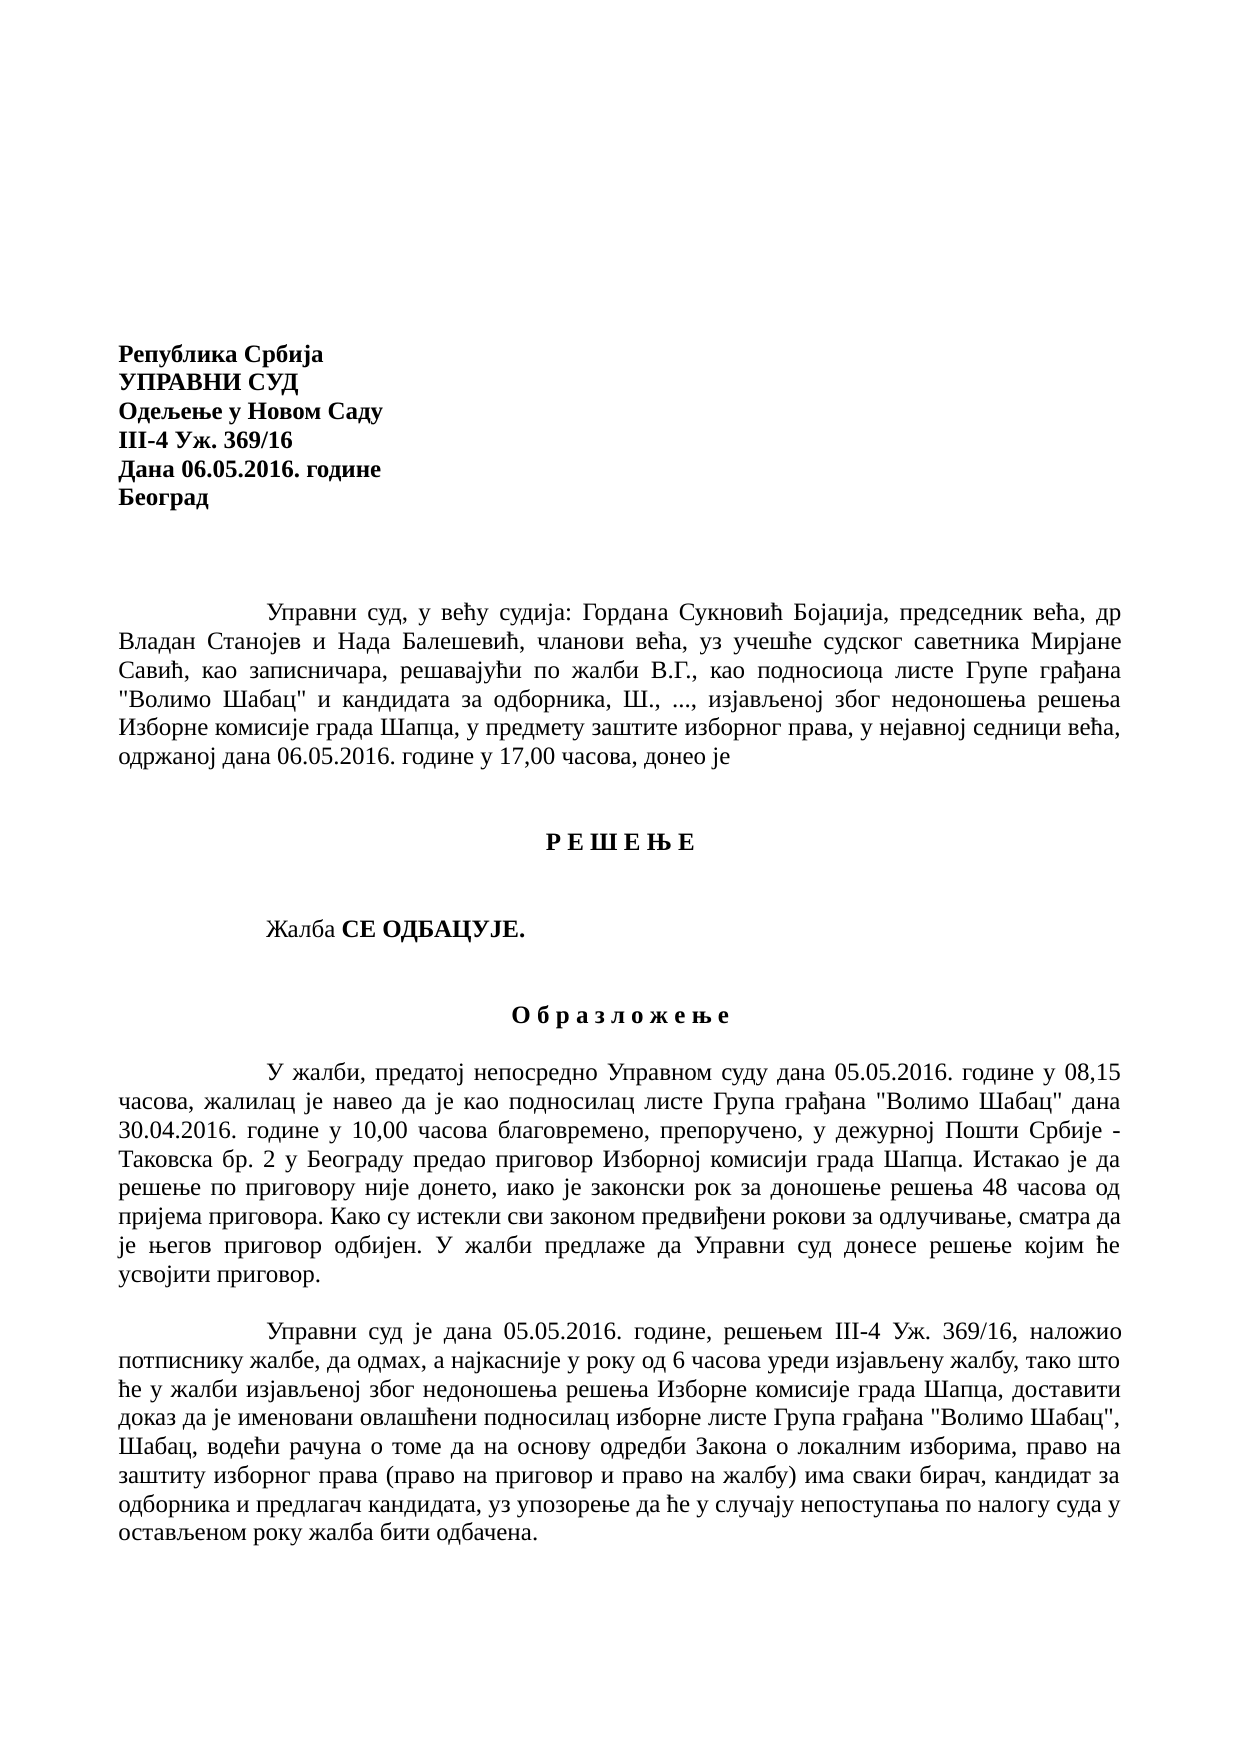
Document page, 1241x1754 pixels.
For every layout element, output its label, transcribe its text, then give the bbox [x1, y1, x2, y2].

text У жалби, предатој непосредно Управном суду дана 05.05.2016. године у 08,15 часова, жалилац је навео да је као подносилац листе Група грађана "Волимо Шабац" дана 30.04.2016. године у 10,00 часова благовремено, препоручено, у дежурној Пошти Србије - Таковска бр. 2 у Београду предао приговор Изборној комисији града Шапца. Истакао је да решење по приговору није донето, иако је законски рок за доношење решења 48 часова од пријема приговора. Како су истекли сви законом предвиђени рокови за одлучивање, сматра да је његов приговор одбијен. У жалби предлаже да Управни суд донесе решење којим ће усвојити приговор. [118, 1057, 1122, 1287]
text Београд [118, 482, 1122, 511]
text Одељење у Новом Саду [118, 396, 1122, 425]
text О б р а з л о ж е њ е [118, 1000, 1122, 1029]
text Република Србија [118, 96, 1122, 367]
text Жалба СЕ ОДБАЦУЈЕ. [118, 914, 1122, 942]
text III-4 Уж. 369/16 [118, 425, 1122, 454]
text УПРАВНИ СУД [118, 367, 1122, 396]
text Р Е Ш Е Њ Е [118, 827, 1122, 856]
text Управни суд је дана 05.05.2016. године, решењем III-4 Уж. 369/16, наложио потписнику жалбе, да одмах, а најкасније у року од 6 часова уреди изјављену жалбу, тако што ће у жалби изјављеној због недоношења решења Изборне комисије града Шапца, доставити доказ да је именовани овлашћени подносилац изборне листе Група грађана "Волимо Шабац", Шабац, водећи рачуна о томе да на основу одредби Закона о локалним изборима, право на заштиту изборног права (право на приговор и право на жалбу) има сваки бирач, кандидат за одборника и предлагач кандидата, уз упозорење да ће у случају непоступања по налогу суда у остављеном року жалба бити одбачена. [118, 1316, 1122, 1546]
text Управни суд, у већу судија: Гордана Сукновић Бојаџија, председник већа, др Владан Станојев и Нада Балешевић, чланови већа, уз учешће судског саветника Мирјане Савић, као записничара, решавајући по жалби В.Г., као подносиоца листе Групе грађана "Волимо Шабац" и кандидата за одборника, Ш., ..., изјављеној због недоношења решења Изборне комисије града Шапца, у предмету заштите изборног права, у нејавној седници већа, одржаној дана 06.05.2016. године у 17,00 часова, донео је [118, 597, 1122, 770]
text Дана 06.05.2016. године [118, 454, 1122, 482]
